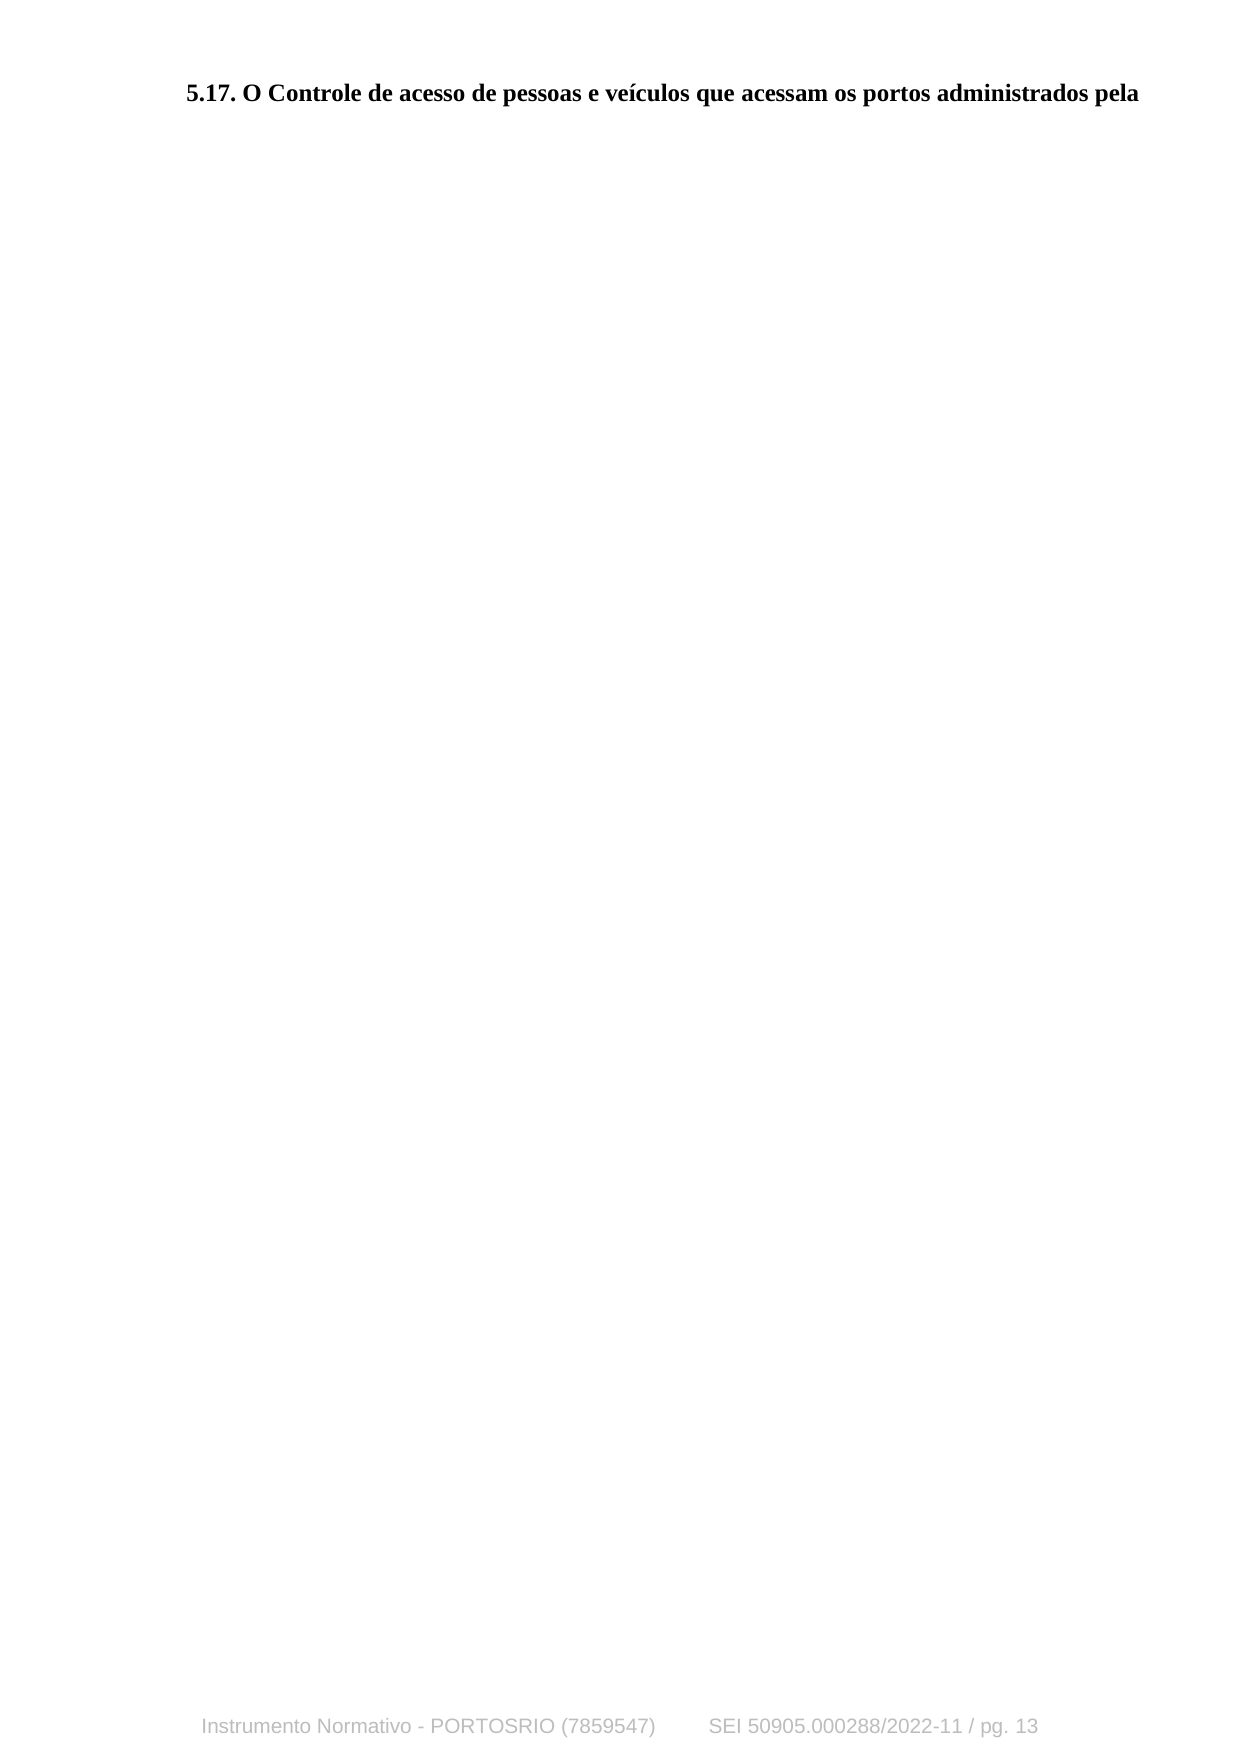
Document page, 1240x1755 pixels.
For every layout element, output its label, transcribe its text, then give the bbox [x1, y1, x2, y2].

list O Controle de acesso de pessoas e veículos que acessam os portos administrados pela [231, 78, 1167, 107]
